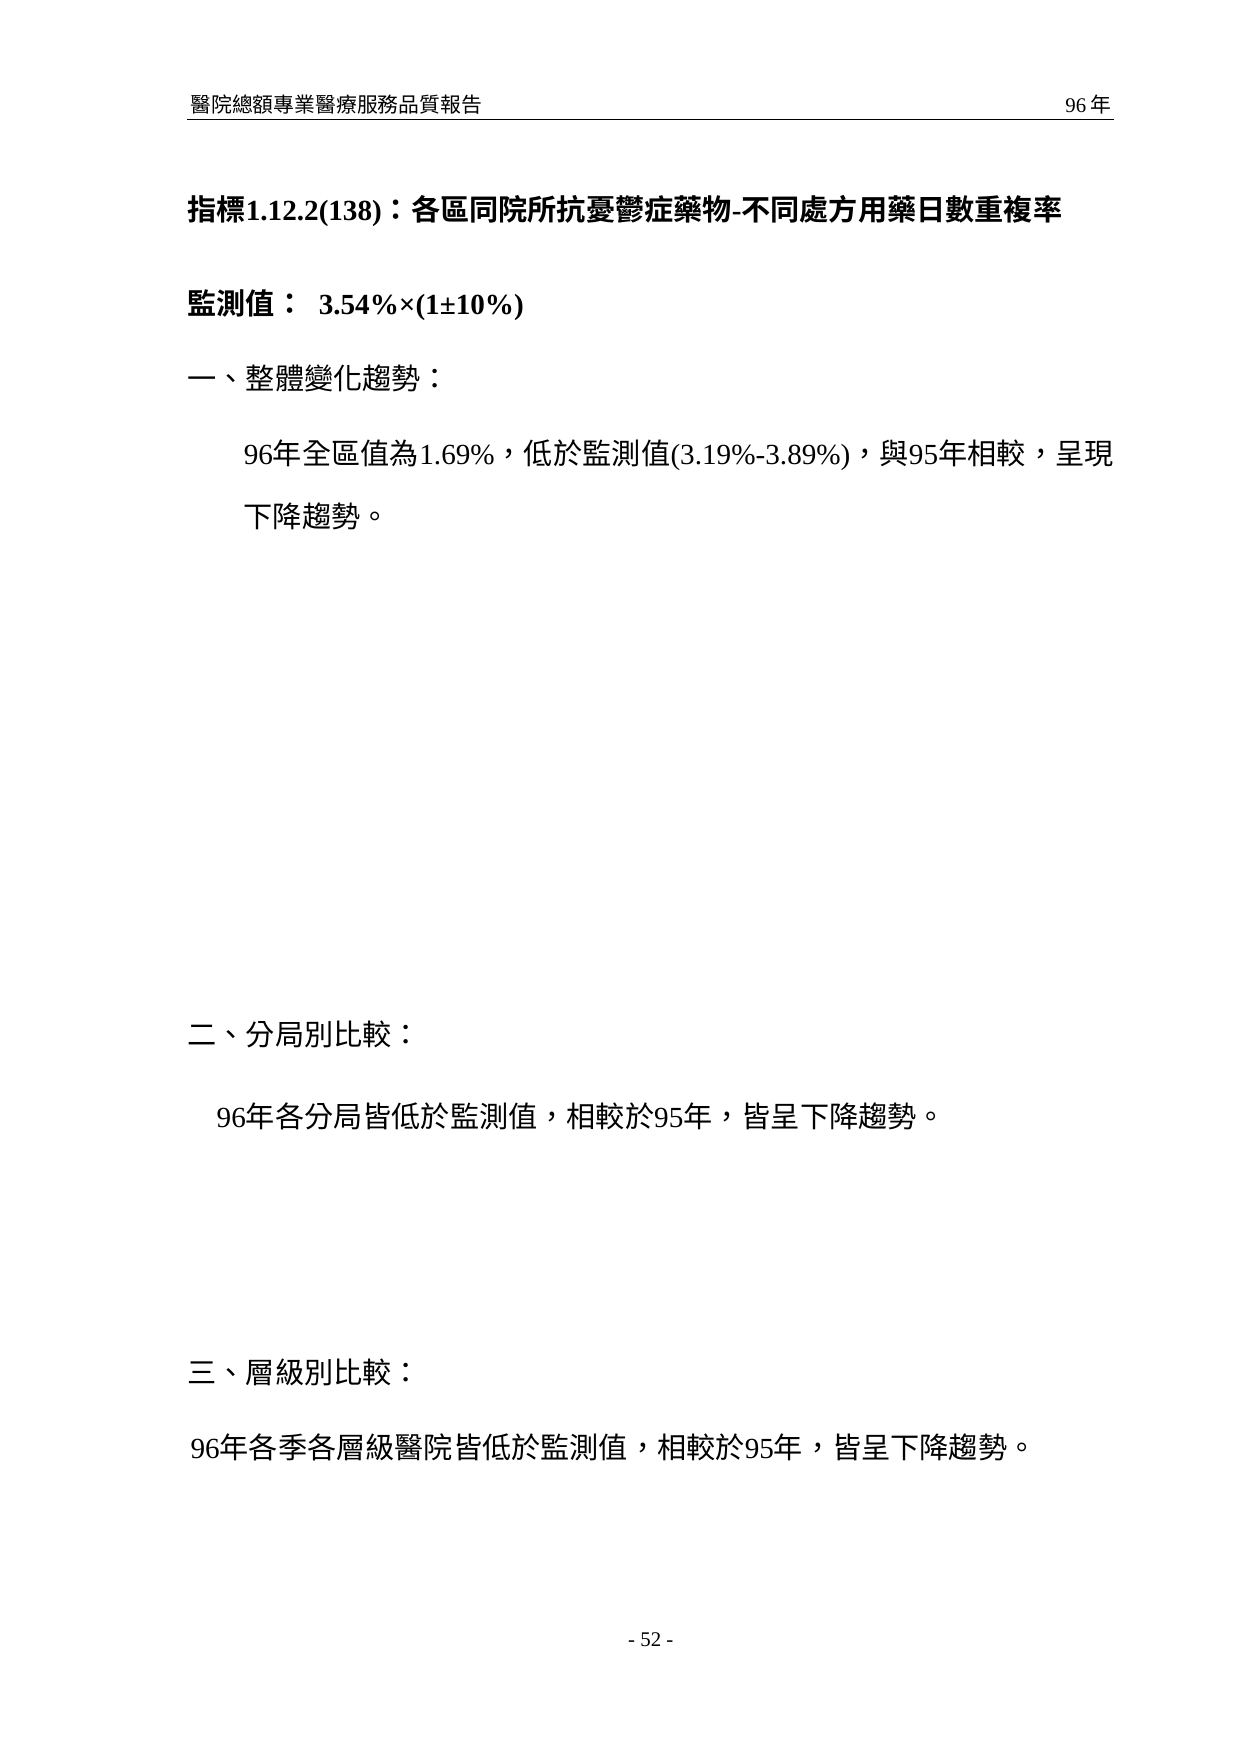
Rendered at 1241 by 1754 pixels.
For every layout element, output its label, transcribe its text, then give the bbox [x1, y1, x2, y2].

text 96年全區值為1.69%，低於監測值(3.19%-3.89%)，與95年相較，呈現下降趨勢。 [243, 410, 1114, 535]
text 監測值： 3.54%×(1±10%) [187, 260, 1114, 323]
text 96年各分局皆低於監測值，相較於95年，皆呈下降趨勢。 [187, 1073, 1114, 1135]
text 二、分局別比較： [187, 991, 1114, 1054]
text 指標1.12.2(138)：各區同院所抗憂鬱症藥物-不同處方用藥日數重複率 [187, 166, 1114, 229]
text 三、層級別比較： [187, 1329, 1114, 1391]
text 96年各季各層級醫院皆低於監測值，相較於95年，皆呈下降趨勢。 [147, 1404, 1114, 1466]
text 一、整體變化趨勢： [187, 335, 1114, 398]
